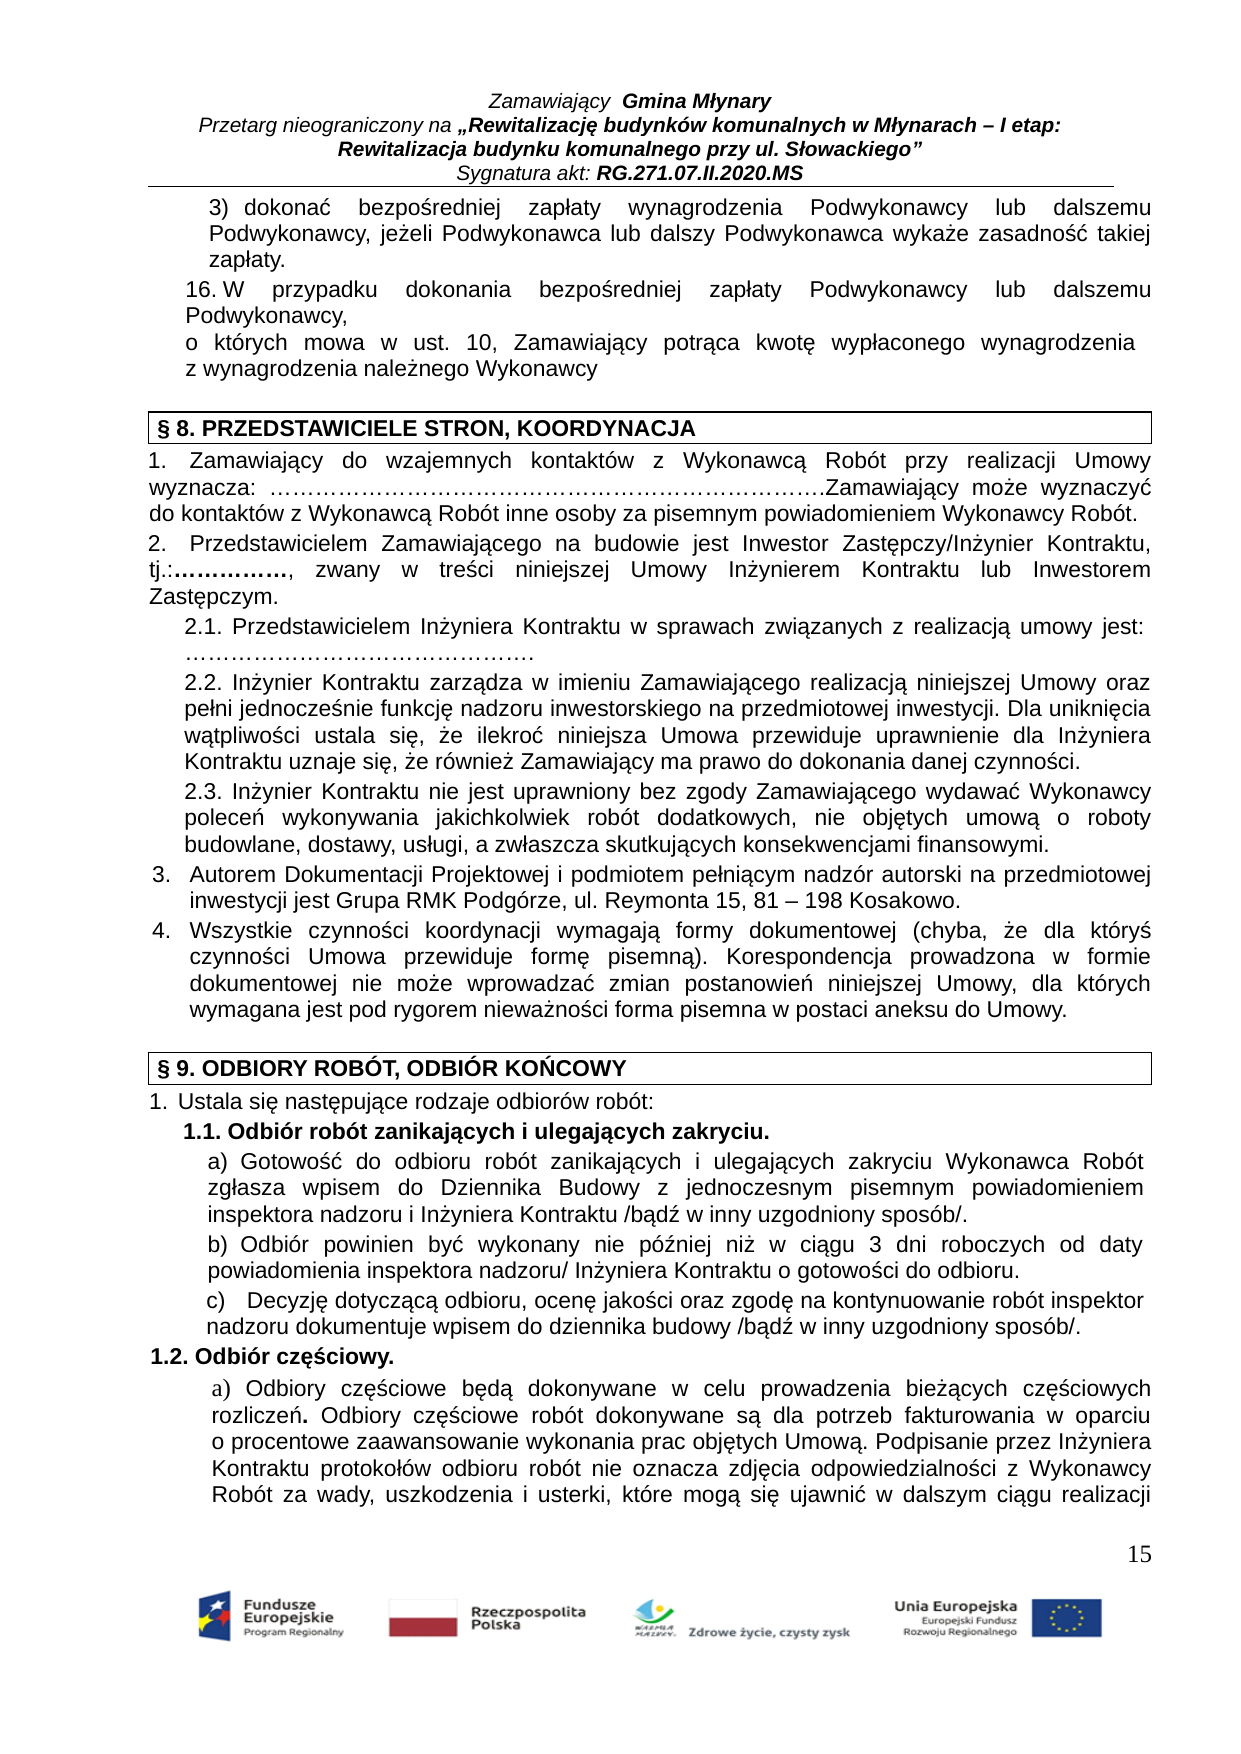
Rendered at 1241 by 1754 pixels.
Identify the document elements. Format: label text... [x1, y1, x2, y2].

list Odbiór powinien być wykonany nie później niż w ciągu 3 dni roboczych od daty powiadomienia inspektora nadzoru/ Inżyniera Kontraktu o gotowości do odbioru. [207, 1231, 1144, 1283]
list Zamawiający do wzajemnych kontaktów z Wykonawcą Robót przy realizacji Umowy wyznacza: ……………………………………………………………….Zamawiający może wyznaczyć do kontaktów z Wykonawcą Robót inne osoby za pisemnym powiadomieniem Wykonawcy Robót. [148, 447, 1152, 527]
list Ustala się następujące rodzaje odbiorów robót: [146, 1088, 1144, 1114]
list 2.3. Inżynier Kontraktu nie jest uprawniony bez zgody Zamawiającego wydawać Wykonawcy poleceń wykonywania jakichkolwiek robót dodatkowych, nie objętych umową o roboty budowlane, dostawy, usługi, a zwłaszcza skutkujących konsekwencjami finansowymi. [184, 778, 1152, 857]
list W przypadku dokonania bezpośredniej zapłaty Podwykonawcy lub dalszemu Podwykonawcy, o których mowa w ust. 10, Zamawiający potrąca kwotę wypłaconego wynagrodzenia z wynagrodzenia należnego Wykonawcy [185, 276, 1152, 381]
list Autorem Dokumentacji Projektowej i podmiotem pełniącym nadzór autorski na przedmiotowej inwestycji jest Grupa RMK Podgórze, ul. Reymonta 15, 81 – 198 Kosakowo. [152, 861, 1152, 913]
list Odbiory częściowe będą dokonywane w celu prowadzenia bieżących częściowych rozliczeń. Odbiory częściowe robót dokonywane są dla potrzeb fakturowania w oparciu o procentowe zaawansowanie wykonania prac objętych Umową. Podpisanie przez Inżyniera Kontraktu protokołów odbioru robót nie oznacza zdjęcia odpowiedzialności z Wykonawcy Robót za wady, uszkodzenia i usterki, które mogą się ujawnić w dalszym ciągu realizacji [211, 1373, 1152, 1507]
list 2.1. Przedstawicielem Inżyniera Kontraktu w sprawach związanych z realizacją umowy jest: ………………………………………. [184, 613, 1152, 665]
list 1.1. Odbiór robót zanikających i ulegających zakryciu. [183, 1118, 1144, 1144]
text § 9. ODBIORY ROBÓT, ODBIÓR KOŃCOWY [149, 1053, 1151, 1084]
list 1.2. Odbiór częściowy. [149, 1343, 1152, 1369]
list dokonać bezpośredniej zapłaty wynagrodzenia Podwykonawcy lub dalszemu Podwykonawcy, jeżeli Podwykonawca lub dalszy Podwykonawca wykaże zasadność takiej zapłaty. [208, 193, 1152, 272]
list Przedstawicielem Zamawiającego na budowie jest Inwestor Zastępczy/Inżynier Kontraktu, tj.:……………, zwany w treści niniejszej Umowy Inżynierem Kontraktu lub Inwestorem Zastępczym. [148, 530, 1152, 609]
list 2.2. Inżynier Kontraktu zarządza w imieniu Zamawiającego realizacją niniejszej Umowy oraz pełni jednocześnie funkcję nadzoru inwestorskiego na przedmiotowej inwestycji. Dla uniknięcia wątpliwości ustala się, że ilekroć niniejsza Umowa przewiduje uprawnienie dla Inżyniera Kontraktu uznaje się, że również Zamawiający ma prawo do dokonania danej czynności. [184, 669, 1152, 774]
list Decyzję dotyczącą odbioru, ocenę jakości oraz zgodę na kontynuowanie robót inspektor nadzoru dokumentuje wpisem do dziennika budowy /bądź w inny uzgodniony sposób/. [206, 1287, 1144, 1339]
text § 8. PRZEDSTAWICIELE STRON, KOORDYNACJA [149, 413, 1151, 443]
list Wszystkie czynności koordynacji wymagają formy dokumentowej (chyba, że dla któryś czynności Umowa przewiduje formę pisemną). Korespondencja prowadzona w formie dokumentowej nie może wprowadzać zmian postanowień niniejszej Umowy, dla których wymagana jest pod rygorem nieważności forma pisemna w postaci aneksu do Umowy. [152, 917, 1152, 1022]
list Gotowość do odbioru robót zanikających i ulegających zakryciu Wykonawca Robót zgłasza wpisem do Dziennika Budowy z jednoczesnym pisemnym powiadomieniem inspektora nadzoru i Inżyniera Kontraktu /bądź w inny uzgodniony sposób/. [207, 1148, 1144, 1227]
